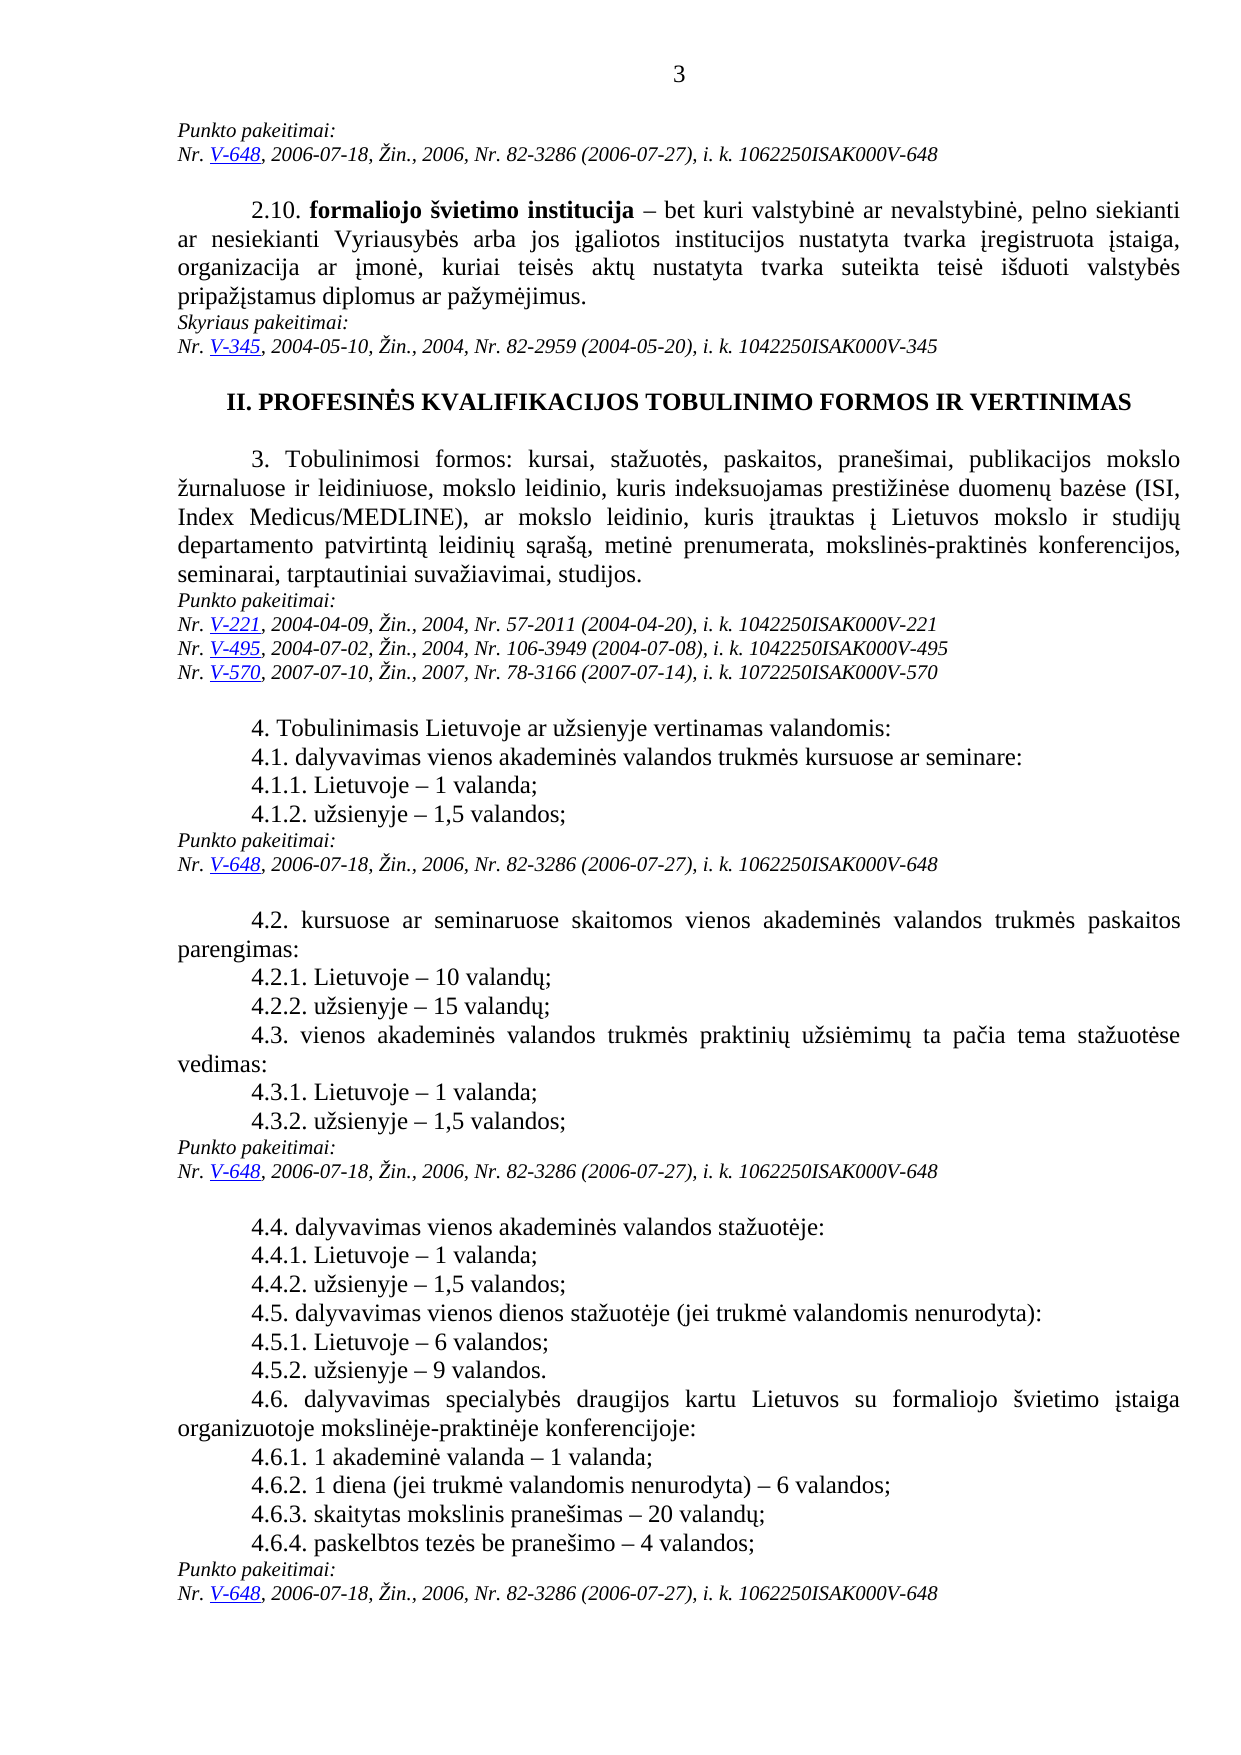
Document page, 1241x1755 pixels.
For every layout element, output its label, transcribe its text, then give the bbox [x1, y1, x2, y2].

text Punkto pakeitimai: [177, 588, 1181, 612]
text 4. Tobulinimasis Lietuvoje ar užsienyje vertinamas valandomis: [177, 713, 1181, 742]
text 4.6.2. 1 diena (jei trukmė valandomis nenurodyta) – 6 valandos; [177, 1471, 1181, 1499]
text Punkto pakeitimai: [177, 828, 1181, 852]
text 4.3.2. užsienyje – 1,5 valandos; [177, 1106, 1181, 1135]
text 4.3. vienos akademinės valandos trukmės praktinių užsiėmimų ta pačia tema stažuotėse vedimas: [177, 1020, 1181, 1077]
text Nr. V-648, 2006-07-18, Žin., 2006, Nr. 82-3286 (2006-07-27), i. k. 1062250ISAK000V-648 [177, 852, 1181, 876]
text 4.1. dalyvavimas vienos akademinės valandos trukmės kursuose ar seminare: [177, 742, 1181, 771]
text Nr. V-648, 2006-07-18, Žin., 2006, Nr. 82-3286 (2006-07-27), i. k. 1062250ISAK000V-648 [177, 1159, 1181, 1183]
text 3. Tobulinimosi formos: kursai, stažuotės, paskaitos, pranešimai, publikacijos mokslo žurnaluose ir leidiniuose, mokslo leidinio, kuris indeksuojamas prestižinėse duomenų bazėse (ISI, Index Medicus/MEDLINE), ar mokslo leidinio, kuris įtrauktas į Lietuvos mokslo ir studijų departamento patvirtintą leidinių sąrašą, metinė prenumerata, mokslinės-praktinės konferencijos, seminarai, tarptautiniai suvažiavimai, studijos. [177, 444, 1181, 588]
text Nr. V-495, 2004-07-02, Žin., 2004, Nr. 106-3949 (2004-07-08), i. k. 1042250ISAK000V-495 [177, 636, 1181, 660]
text 4.4.2. užsienyje – 1,5 valandos; [177, 1269, 1181, 1298]
text 4.1.1. Lietuvoje – 1 valanda; [177, 771, 1181, 799]
text 4.2.2. užsienyje – 15 valandų; [177, 991, 1181, 1020]
text II. PROFESINĖS KVALIFIKACIJOS TOBULINIMO FORMOS IR VERTINIMAS [177, 387, 1181, 416]
text 4.5. dalyvavimas vienos dienos stažuotėje (jei trukmė valandomis nenurodyta): [177, 1298, 1181, 1327]
text 4.6. dalyvavimas specialybės draugijos kartu Lietuvos su formaliojo švietimo įstaiga organizuotoje mokslinėje-praktinėje konferencijoje: [177, 1384, 1181, 1442]
text Nr. V-345, 2004-05-10, Žin., 2004, Nr. 82-2959 (2004-05-20), i. k. 1042250ISAK000V-345 [177, 334, 1181, 358]
text 4.2.1. Lietuvoje – 10 valandų; [177, 962, 1181, 991]
text 4.6.4. paskelbtos tezės be pranešimo – 4 valandos; [177, 1528, 1181, 1557]
text Punkto pakeitimai: [177, 1557, 1181, 1581]
text 4.5.1. Lietuvoje – 6 valandos; [177, 1327, 1181, 1356]
text 4.1.2. užsienyje – 1,5 valandos; [177, 799, 1181, 828]
text 4.3.1. Lietuvoje – 1 valanda; [177, 1077, 1181, 1106]
text Nr. V-570, 2007-07-10, Žin., 2007, Nr. 78-3166 (2007-07-14), i. k. 1072250ISAK000V-570 [177, 660, 1181, 684]
text 4.4.1. Lietuvoje – 1 valanda; [177, 1241, 1181, 1269]
text 4.4. dalyvavimas vienos akademinės valandos stažuotėje: [177, 1212, 1181, 1241]
text Nr. V-221, 2004-04-09, Žin., 2004, Nr. 57-2011 (2004-04-20), i. k. 1042250ISAK000V-221 [177, 612, 1181, 636]
text 4.6.3. skaitytas mokslinis pranešimas – 20 valandų; [177, 1499, 1181, 1528]
text Punkto pakeitimai: [177, 1135, 1181, 1159]
text 4.6.1. 1 akademinė valanda – 1 valanda; [177, 1442, 1181, 1471]
text Punkto pakeitimai: [177, 118, 1181, 142]
text 2.10. formaliojo švietimo institucija – bet kuri valstybinė ar nevalstybinė, pelno siekianti ar nesiekianti Vyriausybės arba jos įgaliotos institucijos nustatyta tvarka įregistruota įstaiga, organizacija ar įmonė, kuriai teisės aktų nustatyta tvarka suteikta teisė išduoti valstybės pripažįstamus diplomus ar pažymėjimus. [177, 195, 1181, 310]
text 4.2. kursuose ar seminaruose skaitomos vienos akademinės valandos trukmės paskaitos parengimas: [177, 905, 1181, 962]
text 4.5.2. užsienyje – 9 valandos. [177, 1356, 1181, 1384]
text Skyriaus pakeitimai: [177, 310, 1181, 334]
text Nr. V-648, 2006-07-18, Žin., 2006, Nr. 82-3286 (2006-07-27), i. k. 1062250ISAK000V-648 [177, 1581, 1181, 1605]
text Nr. V-648, 2006-07-18, Žin., 2006, Nr. 82-3286 (2006-07-27), i. k. 1062250ISAK000V-648 [177, 142, 1181, 166]
